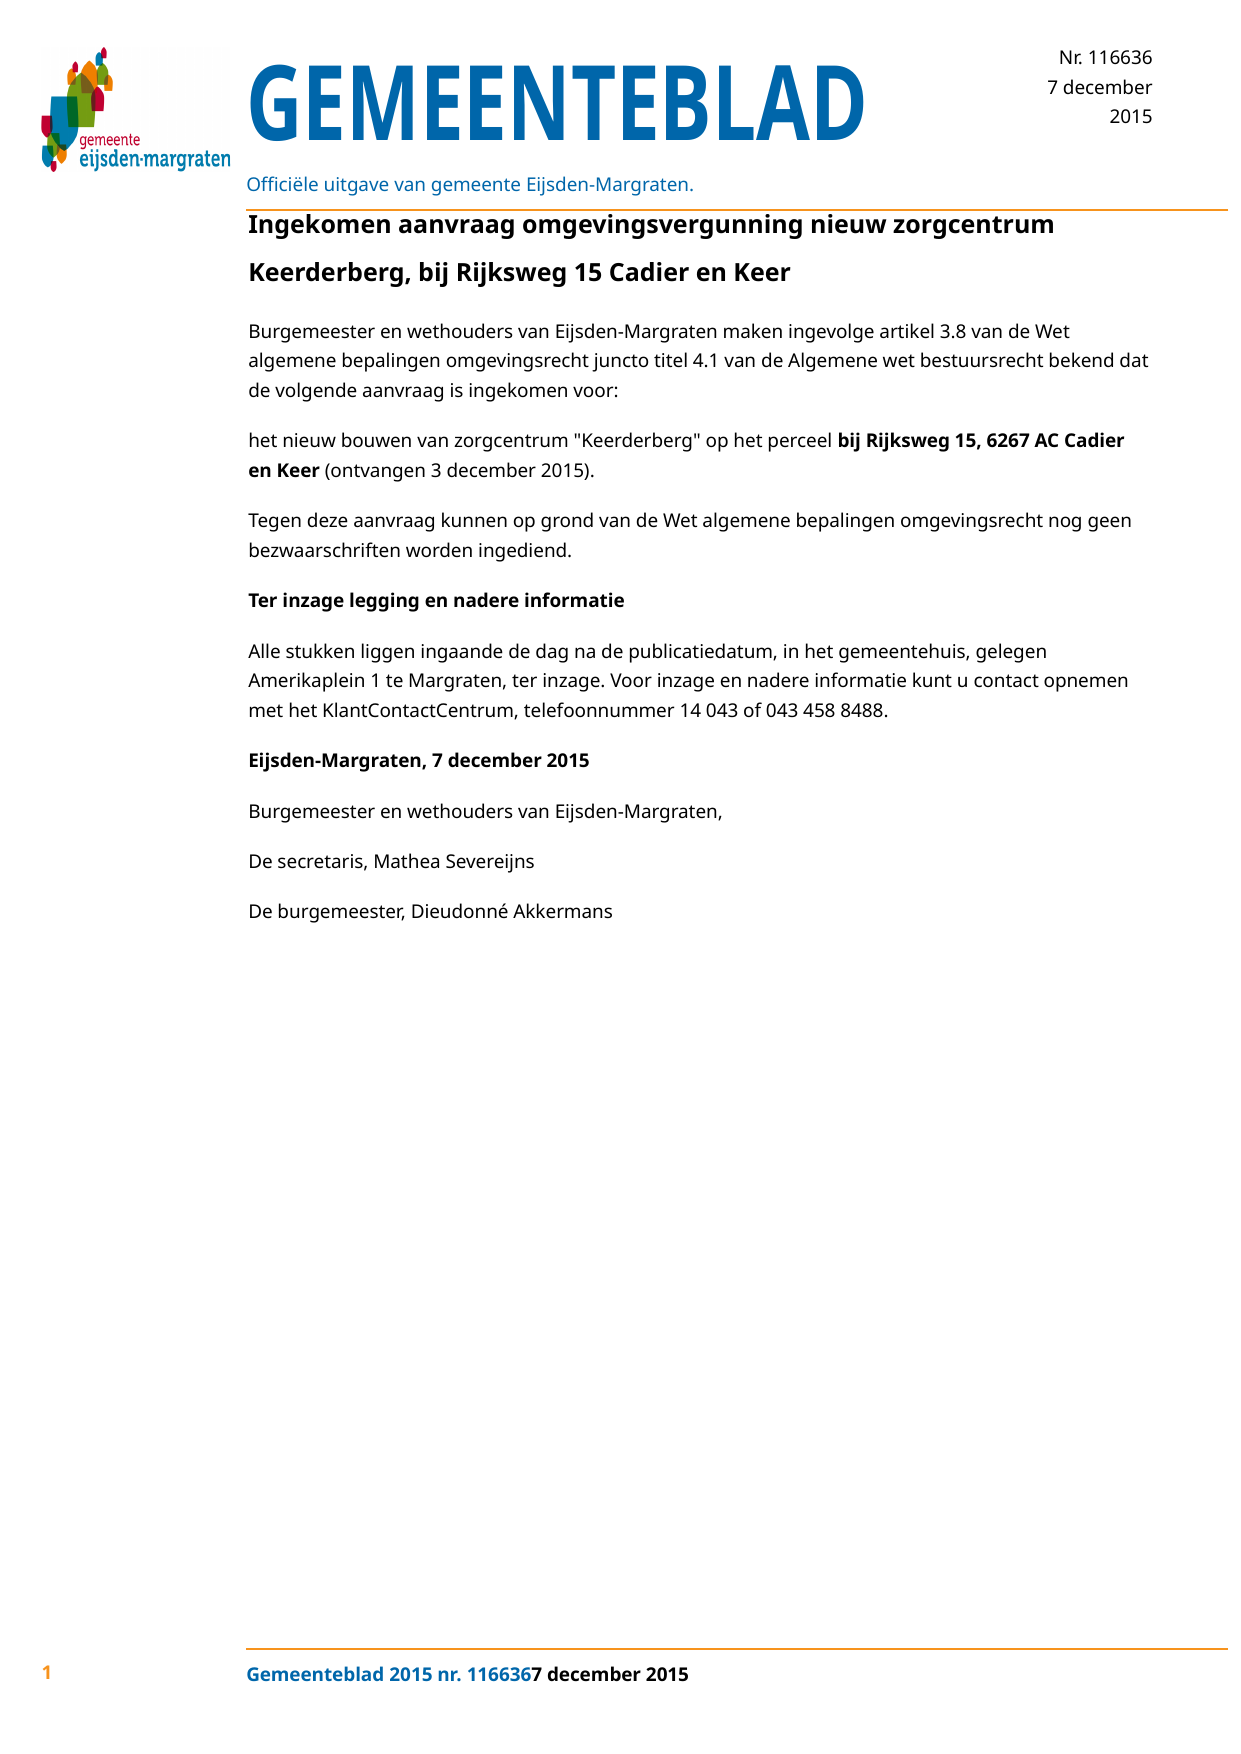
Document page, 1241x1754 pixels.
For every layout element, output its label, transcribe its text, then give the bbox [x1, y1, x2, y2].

text Ter inzage legging en nadere informatie [248, 587, 1152, 613]
text De secretaris, Mathea Severeijns [248, 848, 1152, 874]
text Burgemeester en wethouders van Eijsden-Margraten, [248, 798, 1152, 824]
text Eijsden-Margraten, 7 december 2015 [248, 747, 1152, 773]
text Alle stukken liggen ingaande de dag na de publicatiedatum, in het gemeentehuis, gelegen Amerikaplein 1 te Margraten, ter inzage. Voor inzage en nadere informatie kunt u contact opnemen met het KlantContactCentrum, telefoonnummer 14 043 of 043 458 8488. [248, 638, 1152, 723]
text het nieuw bouwen van zorgcentrum "Keerderberg" op het perceel bij Rijksweg 15, 6267 AC Cadier en Keer (ontvangen 3 december 2015). [248, 427, 1152, 483]
text Tegen deze aanvraag kunnen op grond van de Wet algemene bepalingen omgevingsrecht nog geen bezwaarschriften worden ingediend. [248, 507, 1152, 563]
picture [41, 47, 231, 172]
text De burgemeester, Dieudonné Akkermans [248, 899, 1152, 924]
text Ingekomen aanvraag omgevingsvergunning nieuw zorgcentrum Keerderberg, bij Rijksweg 15 Cadier en Keer [248, 211, 1152, 288]
text Burgemeester en wethouders van Eijsden-Margraten maken ingevolge artikel 3.8 van de Wet algemene bepalingen omgevingsrecht juncto titel 4.1 van de Algemene wet bestuursrecht bekend dat de volgende aanvraag is ingekomen voor: [248, 318, 1152, 403]
